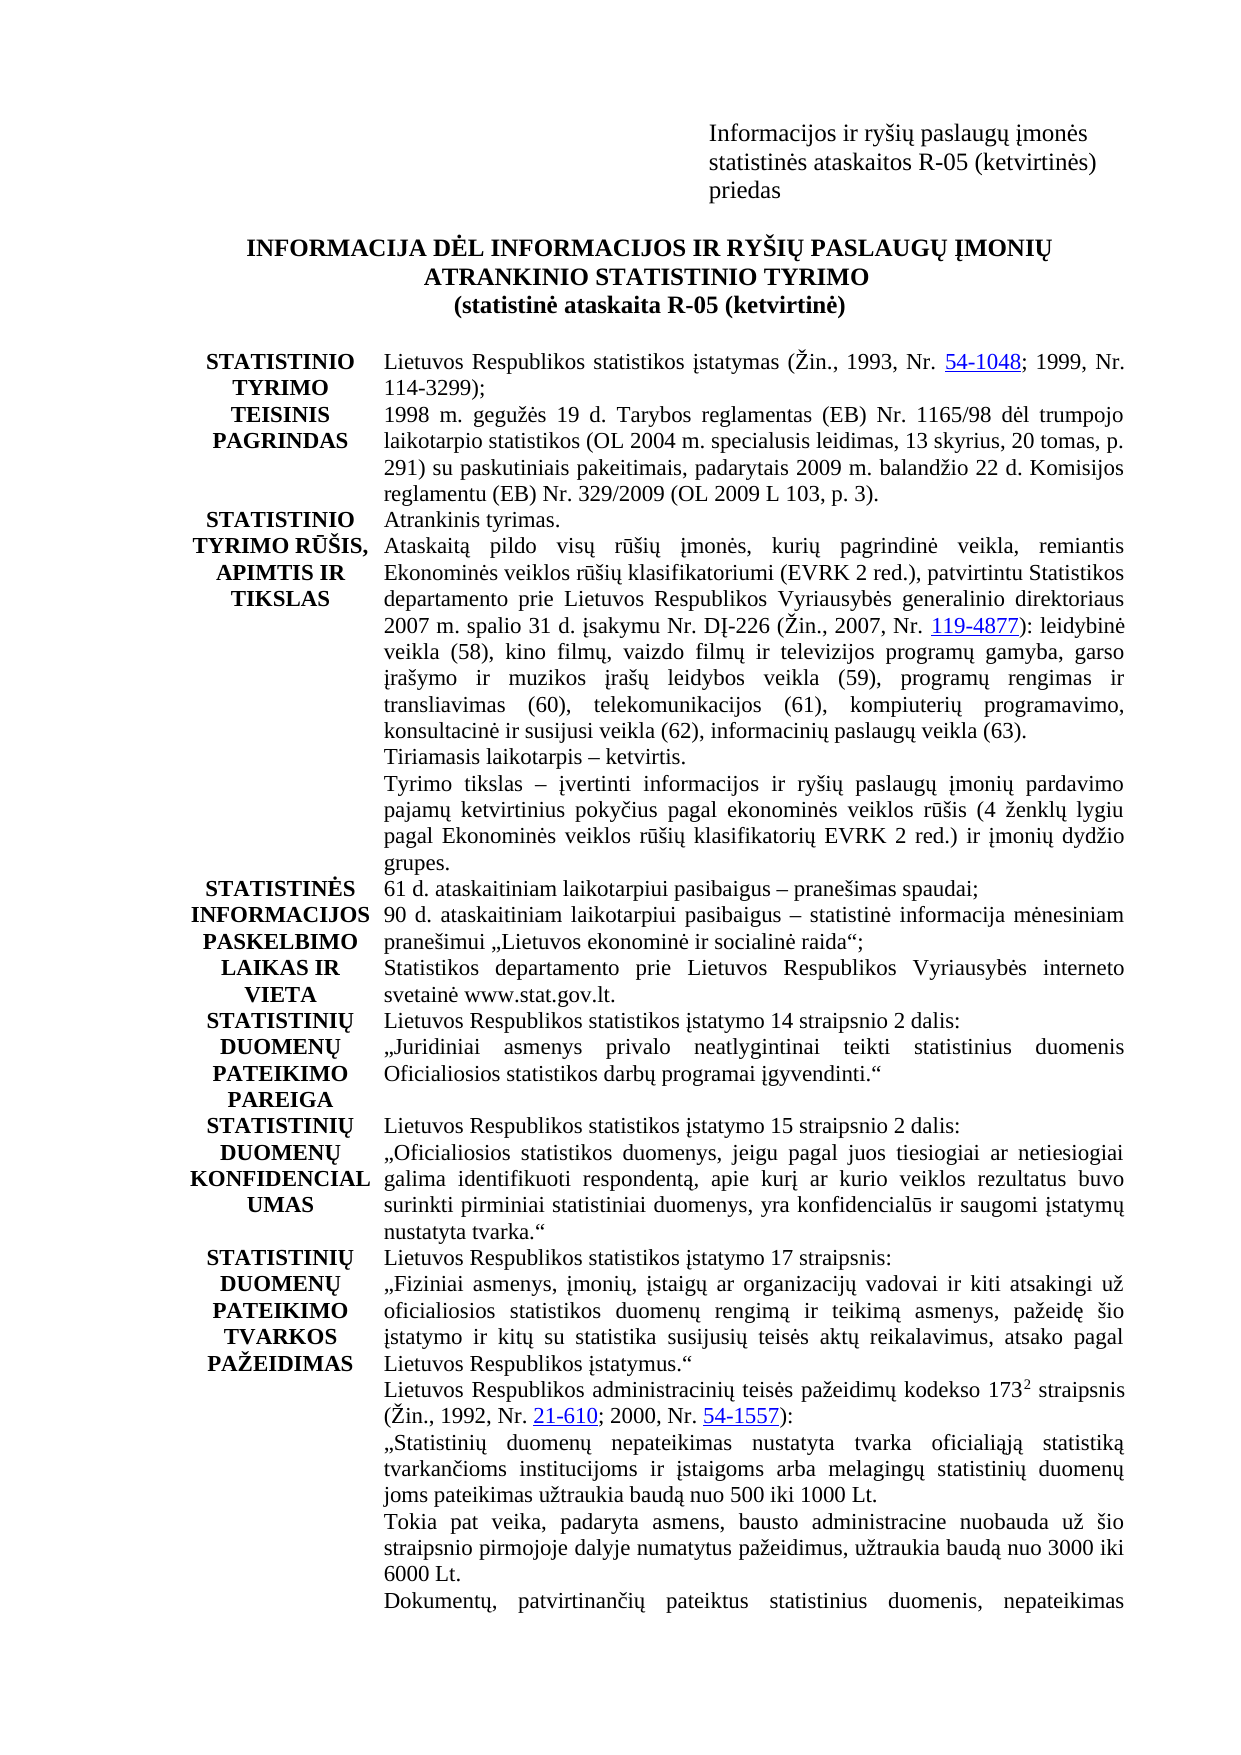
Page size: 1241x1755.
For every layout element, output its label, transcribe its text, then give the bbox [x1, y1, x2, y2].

table_cell Lietuvos Respublikos statistikos įstatymo 14 straipsnio 2 dalis: „Juridiniai asmenys privalo neatlygintinai teikti statistinius duomenis Oficialiosios statistikos darbų programai įgyvendinti.“ [379, 1007, 1129, 1112]
text (statistinė ataskaita R-05 (ketvirtinė) [177, 291, 1122, 319]
table_header STATISTINIO TYRIMO TEISINIS PAGRINDAS [181, 348, 379, 506]
text priedas [177, 176, 1122, 204]
text statistinės ataskaitos R-05 (ketvirtinės) [177, 147, 1122, 176]
table_cell STATISTINIŲ DUOMENŲ PATEIKIMO TVARKOS PAŽEIDIMAS [181, 1244, 379, 1613]
text Informacijos ir ryšių paslaugų įmonės [177, 118, 1122, 147]
text INFORMACIJA DĖL INFORMACIJOS IR RYŠIŲ PASLAUGŲ ĮMONIŲ ATRANKINIO STATISTINIO TYRIMO [177, 233, 1122, 291]
table_cell STATISTINIŲ DUOMENŲ KONFIDENCIALUMAS [181, 1113, 379, 1244]
table_cell STATISTINIO TYRIMO RŪŠIS, APIMTIS IR TIKSLAS [181, 506, 379, 875]
